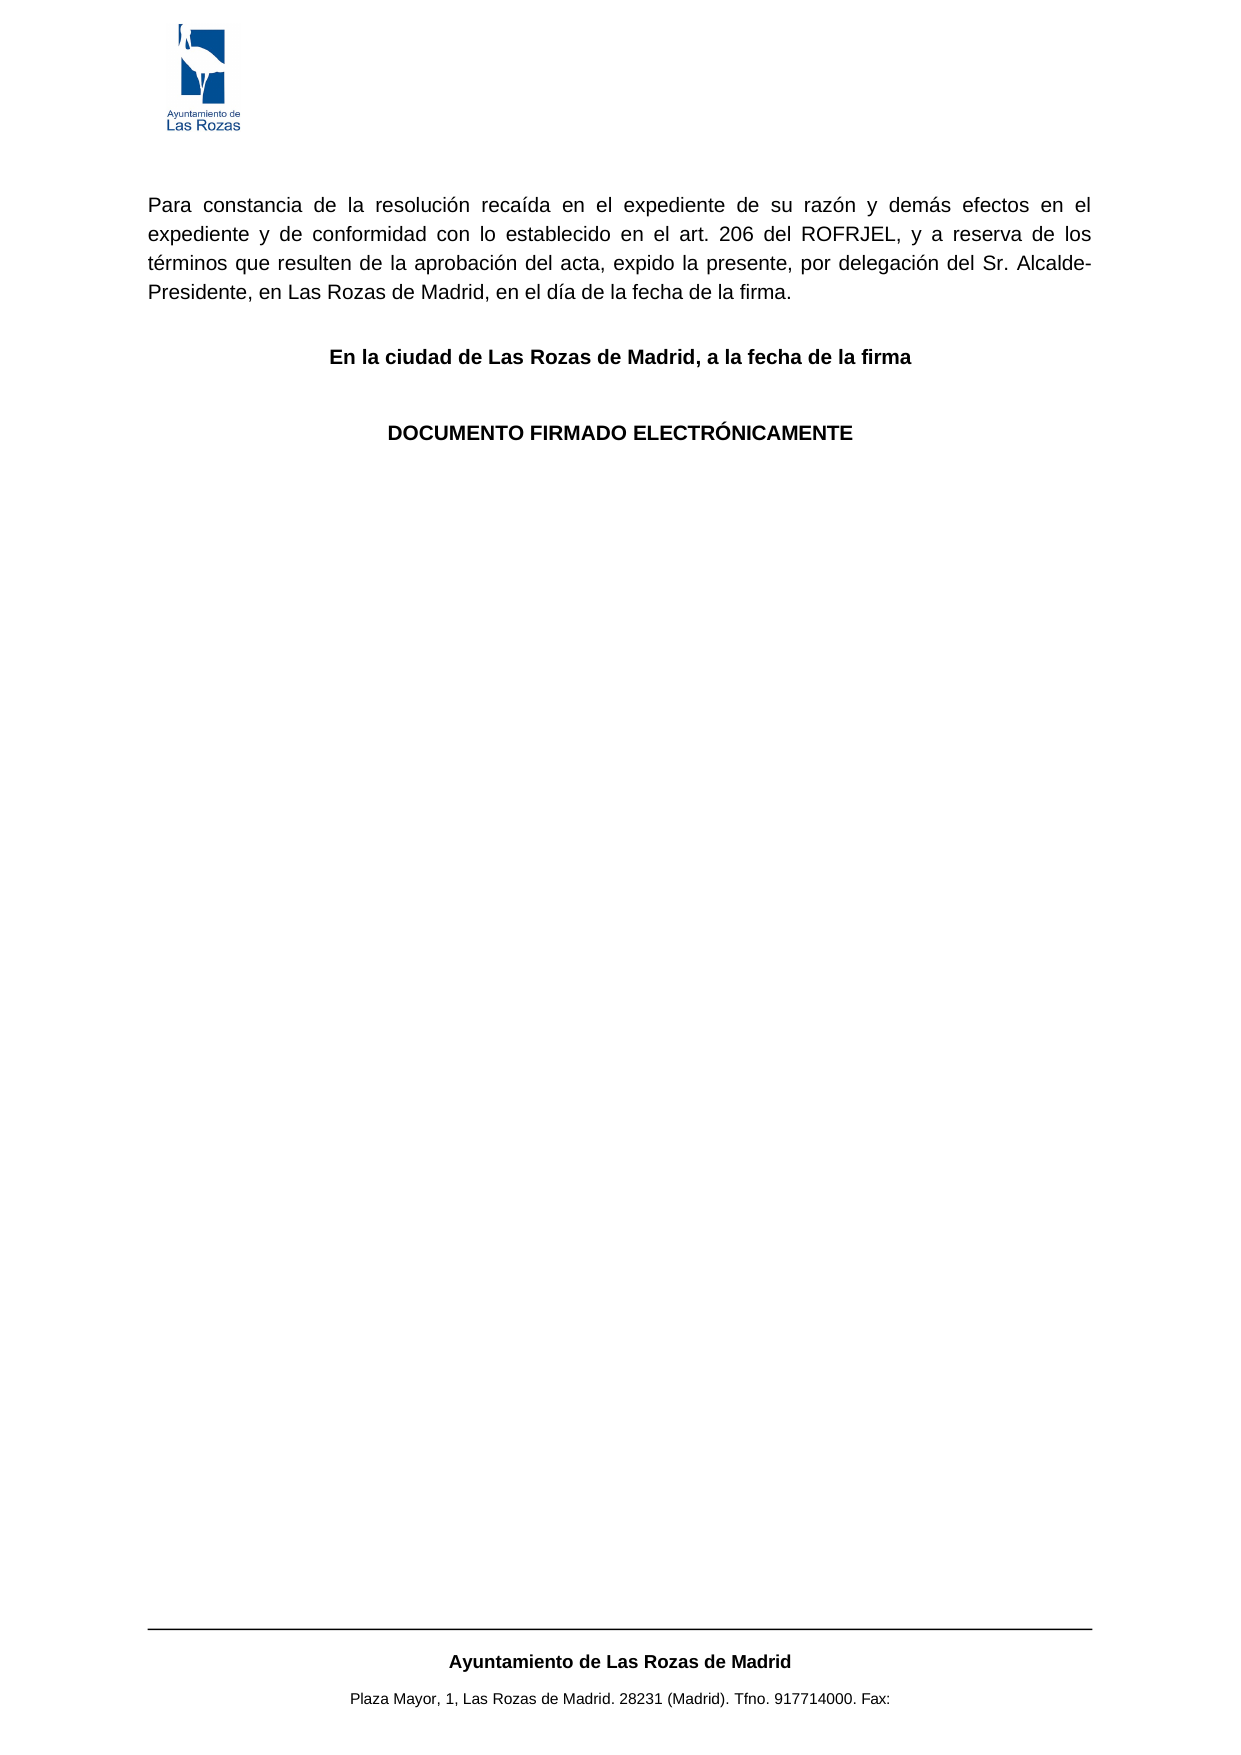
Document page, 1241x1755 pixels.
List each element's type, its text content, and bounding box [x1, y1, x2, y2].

text DOCUMENTO FIRMADO ELECTRÓNICAMENTE [148, 421, 1093, 445]
text Para constancia de la resolución recaída en el expediente de su razón y demás efectos en el expediente y de conformidad con lo establecido en el art. 206 del ROFRJEL, y a reserva de los términos que resulten de la aprobación del acta, expido la presente, por delegación del Sr. Alcalde- Presidente, en Las Rozas de Madrid, en el día de la fecha de la firma. [148, 193, 1093, 304]
text En la ciudad de Las Rozas de Madrid, a la fecha de la firma [148, 344, 1093, 368]
